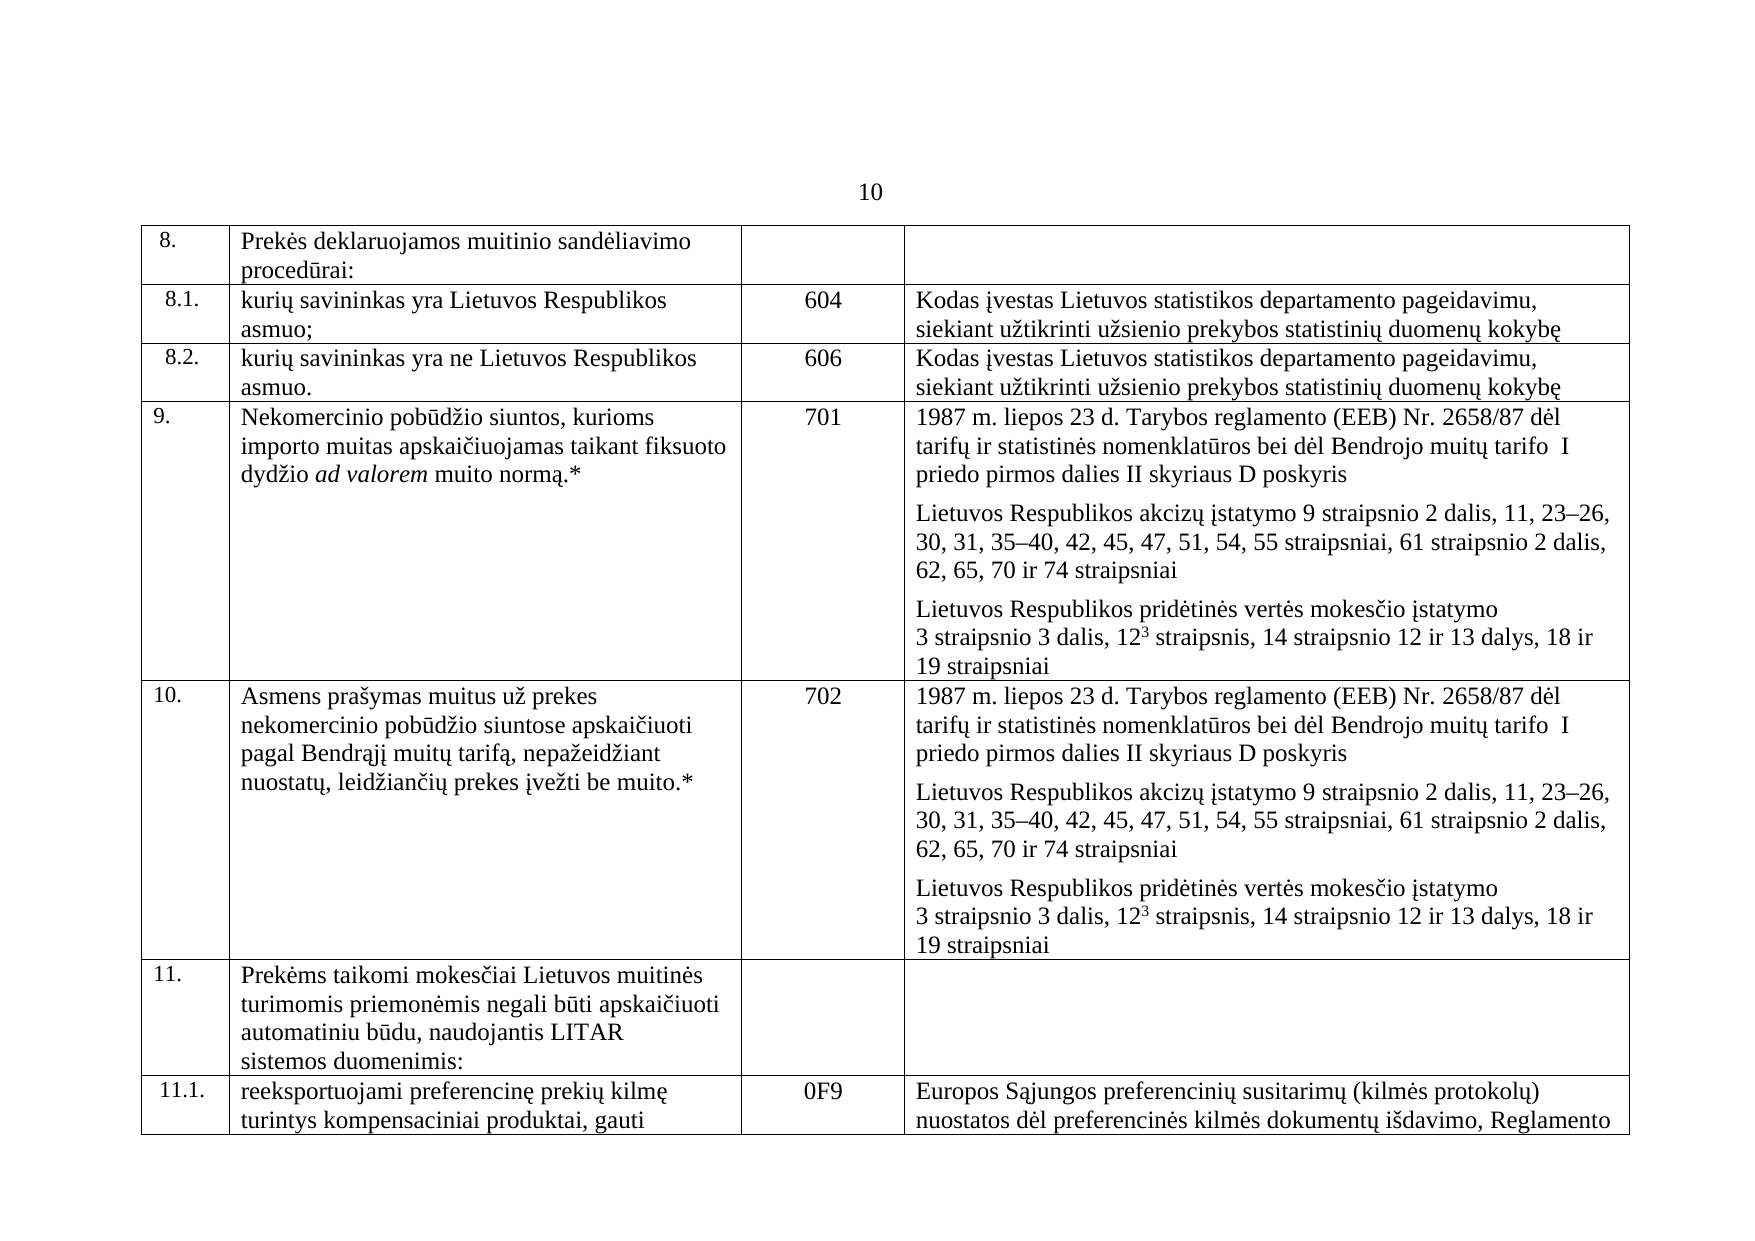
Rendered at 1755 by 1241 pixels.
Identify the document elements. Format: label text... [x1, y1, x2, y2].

table_cell 8. [142, 226, 229, 284]
table_cell Prekės deklaruojamos muitinio sandėliavimo procedūrai: [230, 226, 741, 284]
table_cell 1987 m. liepos 23 d. Tarybos reglamento (EEB) Nr. 2658/87 dėl tarifų ir statistinės nomenklatūros bei dėl Bendrojo muitų tarifo I priedo pirmos dalies II skyriaus D poskyris Lietuvos Respublikos akcizų įstatymo 9 straipsnio 2 dalis, 11, 23–26, 30, 31, 35–40, 42, 45, 47, 51, 54, 55 straipsniai, 61 straipsnio 2 dalis, 62, 65, 70 ir 74 straipsniai Lietuvos Respublikos pridėtinės vertės mokesčio įstatymo 3 straipsnio 3 dalis, 123 straipsnis, 14 straipsnio 12 ir 13 dalys, 18 ir 19 straipsniai [905, 681, 1629, 959]
table_cell Prekėms taikomi mokesčiai Lietuvos muitinės turimomis priemonėmis negali būti apskaičiuoti automatiniu būdu, naudojantis LITAR sistemos duomenimis: [230, 960, 741, 1075]
table_cell [742, 960, 904, 1075]
table_cell [905, 226, 1629, 284]
table_cell 8.1. [142, 285, 229, 342]
table_cell 606 [742, 344, 904, 401]
table_cell Asmens prašymas muitus už prekes nekomercinio pobūdžio siuntose apskaičiuoti pagal Bendrąjį muitų tarifą, nepažeidžiant nuostatų, leidžiančių prekes įvežti be muito.* [230, 681, 741, 959]
table_cell kurių savininkas yra Lietuvos Respublikos asmuo; [230, 285, 741, 342]
table_cell Kodas įvestas Lietuvos statistikos departamento pageidavimu, siekiant užtikrinti užsienio prekybos statistinių duomenų kokybę [905, 344, 1629, 401]
table_cell 604 [742, 285, 904, 342]
table_cell reeksportuojami preferencinę prekių kilmę turintys kompensaciniai produktai, gauti [230, 1076, 741, 1133]
table_cell [742, 226, 904, 284]
table_cell 11.1. [142, 1076, 229, 1133]
table_cell Nekomercinio pobūdžio siuntos, kurioms importo muitas apskaičiuojamas taikant fiksuoto dydžio ad valorem muito normą.* [230, 402, 741, 680]
table_cell 0F9 [742, 1076, 904, 1133]
table_cell 10. [142, 681, 229, 959]
table_cell 1987 m. liepos 23 d. Tarybos reglamento (EEB) Nr. 2658/87 dėl tarifų ir statistinės nomenklatūros bei dėl Bendrojo muitų tarifo I priedo pirmos dalies II skyriaus D poskyris Lietuvos Respublikos akcizų įstatymo 9 straipsnio 2 dalis, 11, 23–26, 30, 31, 35–40, 42, 45, 47, 51, 54, 55 straipsniai, 61 straipsnio 2 dalis, 62, 65, 70 ir 74 straipsniai Lietuvos Respublikos pridėtinės vertės mokesčio įstatymo 3 straipsnio 3 dalis, 123 straipsnis, 14 straipsnio 12 ir 13 dalys, 18 ir 19 straipsniai [905, 402, 1629, 680]
table_cell Europos Sąjungos preferencinių susitarimų (kilmės protokolų) nuostatos dėl preferencinės kilmės dokumentų išdavimo, Reglamento [905, 1076, 1629, 1133]
table_cell 702 [742, 681, 904, 959]
table_cell 701 [742, 402, 904, 680]
table_cell [905, 960, 1629, 1075]
table_cell 9. [142, 402, 229, 680]
table_cell kurių savininkas yra ne Lietuvos Respublikos asmuo. [230, 344, 741, 401]
table_cell 11. [142, 960, 229, 1075]
table_cell Kodas įvestas Lietuvos statistikos departamento pageidavimu, siekiant užtikrinti užsienio prekybos statistinių duomenų kokybę [905, 285, 1629, 342]
table_cell 8.2. [142, 344, 229, 401]
